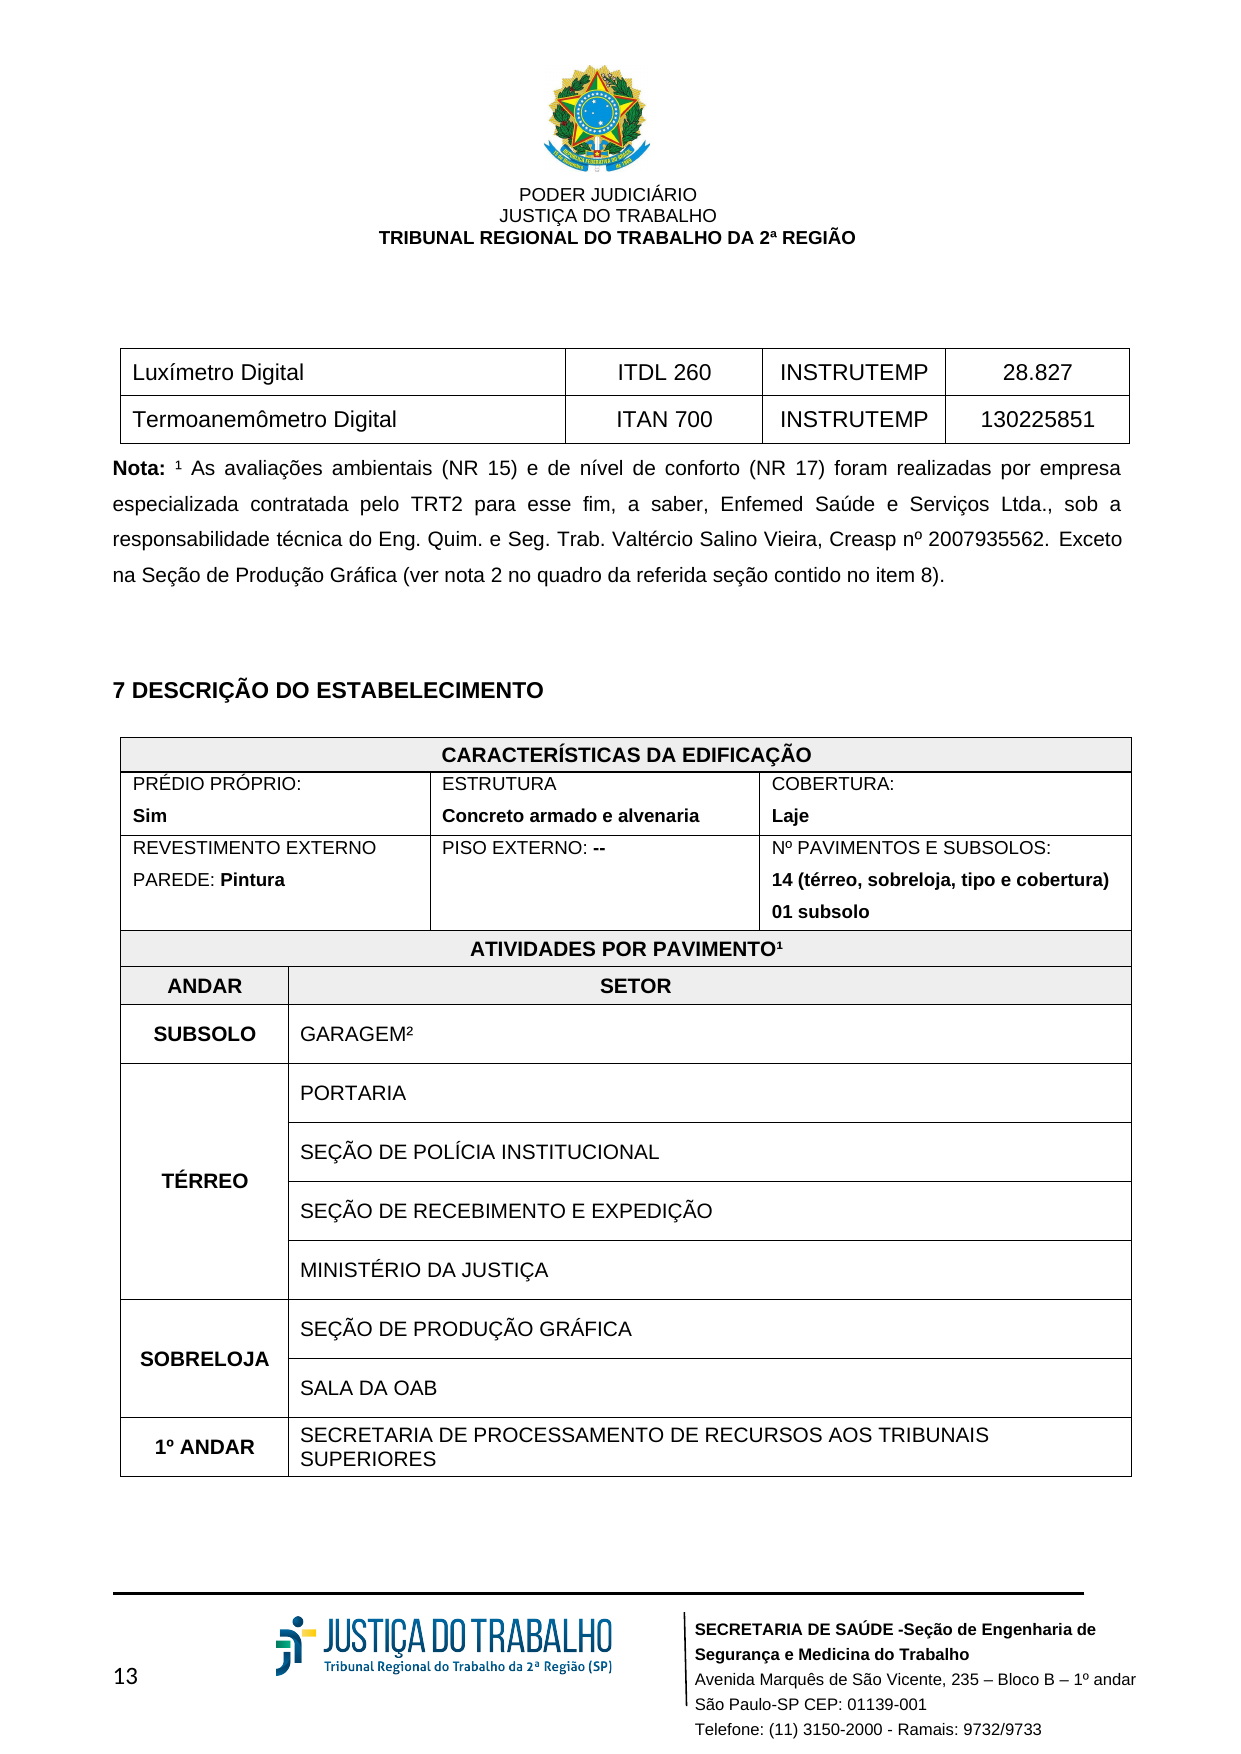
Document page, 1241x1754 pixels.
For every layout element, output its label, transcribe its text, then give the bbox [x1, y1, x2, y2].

table_cell PRÉDIO PRÓPRIO: Sim [121, 773, 430, 835]
table_cell Termoanemômetro Digital [121, 396, 565, 443]
picture [543, 65, 650, 172]
table_cell SEÇÃO DE RECEBIMENTO E EXPEDIÇÃO [289, 1182, 1131, 1240]
table_cell 1º ANDAR [121, 1418, 288, 1476]
picture [276, 1616, 612, 1676]
table_cell 130225851 [946, 396, 1129, 443]
table_cell COBERTURA: Laje [760, 773, 1131, 835]
table_cell SEÇÃO DE PRODUÇÃO GRÁFICA [289, 1300, 1131, 1358]
table_cell INSTRUTEMP [763, 396, 945, 443]
table_cell ANDAR [121, 967, 288, 1004]
table_cell ITAN 700 [566, 396, 762, 443]
table_cell SOBRELOJA [121, 1300, 288, 1417]
table_cell REVESTIMENTO EXTERNO PAREDE: Pintura [121, 836, 430, 930]
subtitle 7 DESCRIÇÃO DO ESTABELECIMENTO [112, 677, 1169, 703]
table_header CARACTERÍSTICAS DA EDIFICAÇÃO [121, 738, 1131, 771]
table_cell PORTARIA [289, 1064, 1131, 1122]
table_cell SUBSOLO [121, 1005, 288, 1063]
table_cell TÉRREO [121, 1064, 288, 1299]
table_cell SECRETARIA DE PROCESSAMENTO DE RECURSOS AOS TRIBUNAIS SUPERIORES [289, 1418, 1131, 1476]
table_cell MINISTÉRIO DA JUSTIÇA [289, 1241, 1131, 1299]
table_cell INSTRUTEMP [763, 349, 945, 395]
text Nota: ¹ As avaliações ambientais (NR 15) e de nível de conforto (NR 17) foram realizadas por empresa especializada contratada pelo TRT2 para esse fim, a saber, Enfemed Saúde e Serviços Ltda., sob a responsabilidade técnica do Eng. Quim. e Seg. Trab. Valtércio Salino Vieira, Creasp nº 2007935562. Exceto na Seção de Produção Gráfica (ver nota 2 no quadro da referida seção contido no item 8). [112, 455, 1122, 587]
table_cell ATIVIDADES POR PAVIMENTO¹ [121, 931, 1131, 966]
table_cell ITDL 260 [566, 349, 762, 395]
table_cell SEÇÃO DE POLÍCIA INSTITUCIONAL [289, 1123, 1131, 1181]
table_cell ESTRUTURA Concreto armado e alvenaria [431, 773, 759, 835]
table_cell PISO EXTERNO: -- [431, 836, 759, 930]
table_cell GARAGEM² [289, 1005, 1131, 1063]
table_cell Nº PAVIMENTOS E SUBSOLOS: 14 (térreo, sobreloja, tipo e cobertura) 01 subsolo [760, 836, 1131, 930]
table_cell Luxímetro Digital [121, 349, 565, 395]
table_cell SETOR [289, 967, 1131, 1004]
table_cell SALA DA OAB [289, 1359, 1131, 1417]
table_cell 28.827 [946, 349, 1129, 395]
